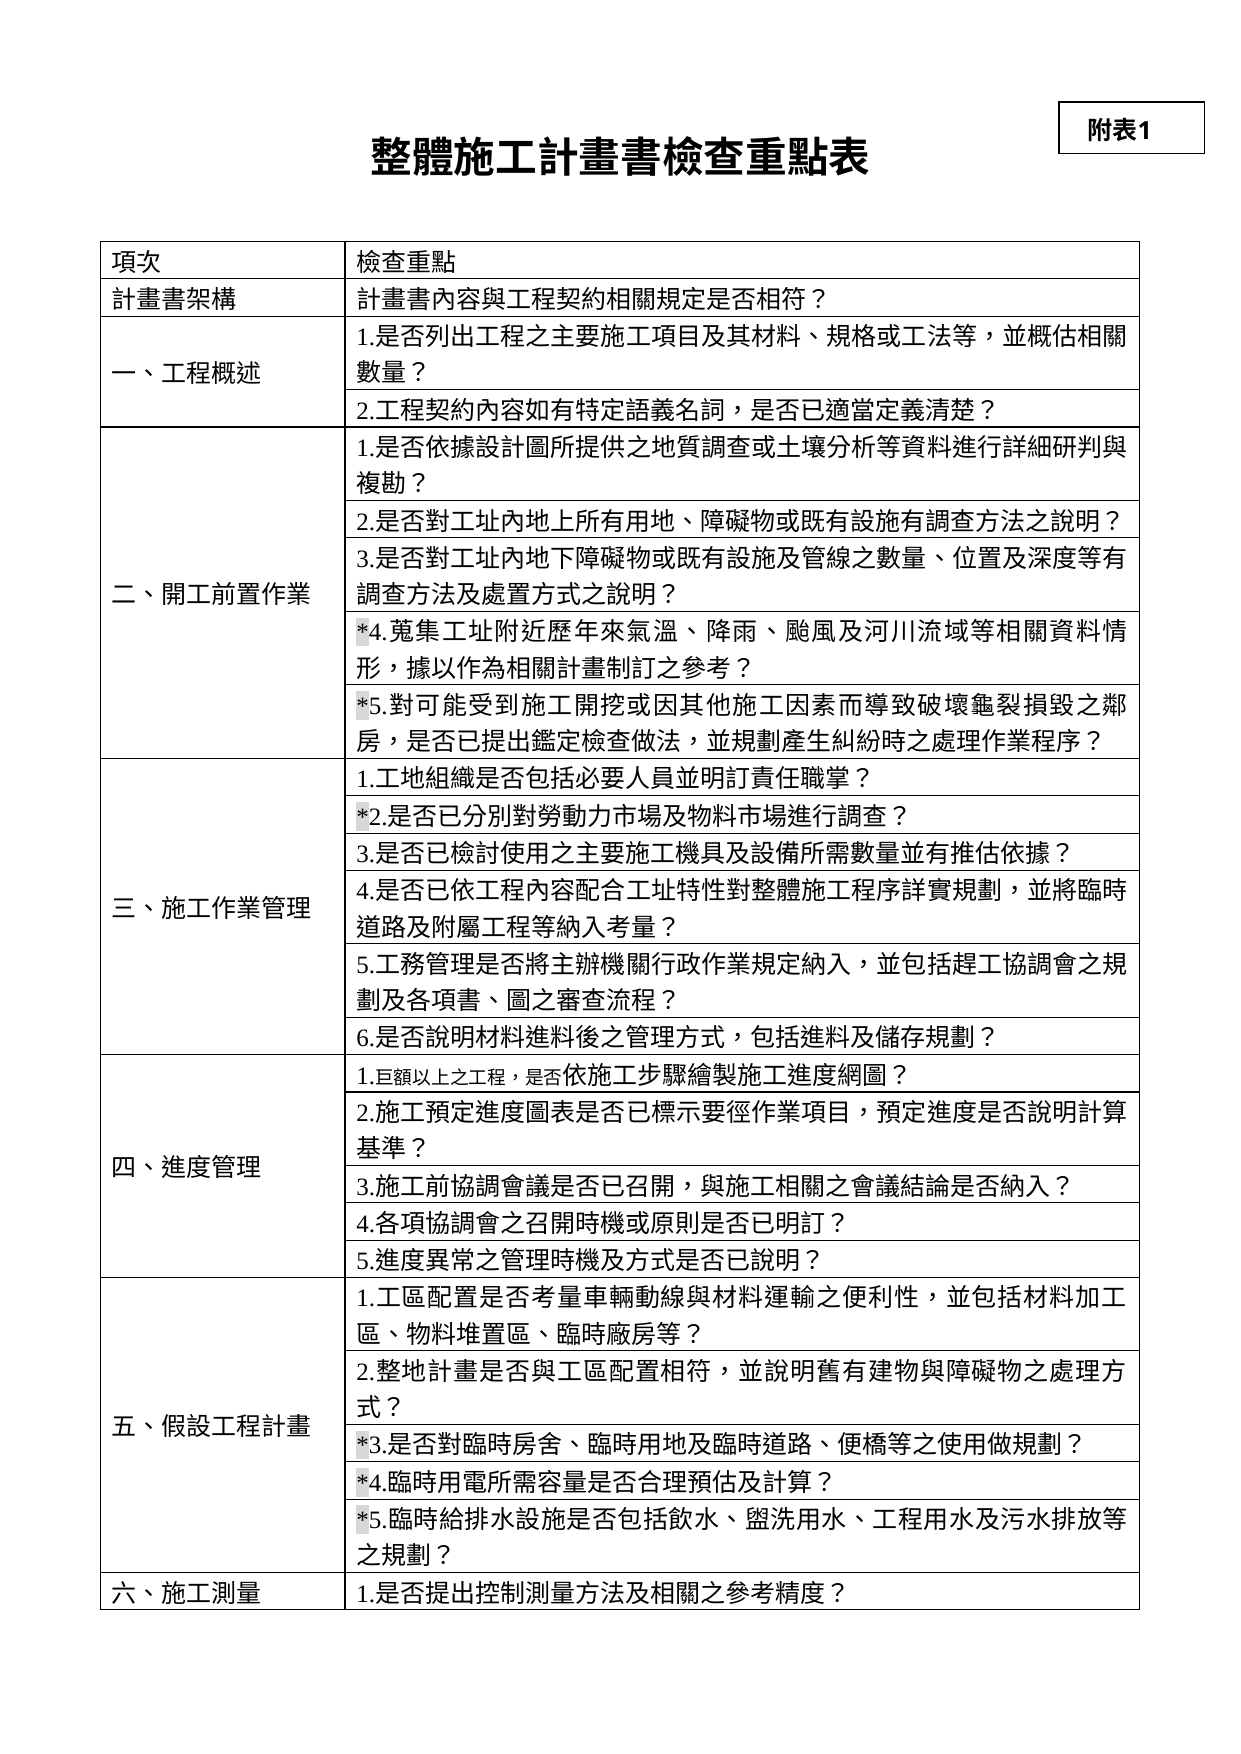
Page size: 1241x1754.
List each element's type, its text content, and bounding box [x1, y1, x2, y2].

table_cell *4.臨時用電所需容量是否合理預估及計算？ [346, 1462, 1139, 1498]
table_cell 一、工程概述 [101, 317, 344, 426]
text 整體施工計畫書檢查重點表 [130, 124, 1110, 184]
table_cell 計畫書內容與工程契約相關規定是否相符？ [346, 279, 1139, 316]
text 附表1 [1074, 110, 1188, 145]
table_cell 3.施工前協調會議是否已召開，與施工相關之會議結論是否納入？ [346, 1166, 1139, 1202]
table_cell 1.工地組織是否包括必要人員並明訂責任職掌？ [346, 759, 1139, 795]
table_cell 計畫書架構 [101, 279, 344, 316]
table_cell 2.工程契約內容如有特定語義名詞，是否已適當定義清楚？ [346, 390, 1139, 426]
table_cell 二、開工前置作業 [101, 428, 344, 758]
table_cell 六、施工測量 [101, 1573, 344, 1609]
table_cell 2.施工預定進度圖表是否已標示要徑作業項目，預定進度是否說明計算基準？ [346, 1093, 1139, 1165]
table_cell 3.是否已檢討使用之主要施工機具及設備所需數量並有推估依據？ [346, 834, 1139, 870]
table_header 檢查重點 [346, 242, 1139, 278]
text 整體施工計畫書檢查重點表 [1060, 103, 1204, 153]
table_cell 3.是否對工址內地下障礙物或既有設施及管線之數量、位置及深度等有調查方法及處置方式之說明？ [346, 538, 1139, 611]
table_cell 2.是否對工址內地上所有用地、障礙物或既有設施有調查方法之說明？ [346, 501, 1139, 537]
table_cell 1.是否列出工程之主要施工項目及其材料、規格或工法等，並概估相關數量？ [346, 317, 1139, 389]
table_cell 2.整地計畫是否與工區配置相符，並說明舊有建物與障礙物之處理方式？ [346, 1351, 1139, 1424]
table_cell *4.蒐集工址附近歷年來氣溫、降雨、颱風及河川流域等相關資料情形，據以作為相關計畫制訂之參考？ [346, 612, 1139, 684]
table_cell 1.巨額以上之工程，是否依施工步驟繪製施工進度網圖？ [346, 1055, 1139, 1091]
table_cell *5.對可能受到施工開挖或因其他施工因素而導致破壞龜裂損毀之鄰房，是否已提出鑑定檢查做法，並規劃產生糾紛時之處理作業程序？ [346, 685, 1139, 758]
table_cell *2.是否已分別對勞動力市場及物料市場進行調查？ [346, 796, 1139, 832]
table_cell 三、施工作業管理 [101, 759, 344, 1054]
table_cell *5.臨時給排水設施是否包括飲水、盥洗用水、工程用水及污水排放等之規劃？ [346, 1500, 1139, 1572]
table_cell 1.是否提出控制測量方法及相關之參考精度？ [346, 1573, 1139, 1609]
table_cell 4.是否已依工程內容配合工址特性對整體施工程序詳實規劃，並將臨時道路及附屬工程等納入考量？ [346, 871, 1139, 943]
table_cell 5.進度異常之管理時機及方式是否已說明？ [346, 1241, 1139, 1277]
table_cell 1.工區配置是否考量車輛動線與材料運輸之便利性，並包括材料加工區、物料堆置區、臨時廠房等？ [346, 1278, 1139, 1350]
table_cell *3.是否對臨時房舍、臨時用地及臨時道路、便橋等之使用做規劃？ [346, 1425, 1139, 1461]
table_cell 1.是否依據設計圖所提供之地質調查或土壤分析等資料進行詳細研判與複勘？ [346, 428, 1139, 500]
table_cell 五、假設工程計畫 [101, 1278, 344, 1572]
table_cell 四、進度管理 [101, 1055, 344, 1277]
table_cell 6.是否說明材料進料後之管理方式，包括進料及儲存規劃？ [346, 1018, 1139, 1054]
table_header 項次 [101, 242, 344, 278]
table_cell 4.各項協調會之召開時機或原則是否已明訂？ [346, 1203, 1139, 1239]
table_cell 5.工務管理是否將主辦機關行政作業規定納入，並包括趕工協調會之規劃及各項書、圖之審查流程？ [346, 944, 1139, 1017]
